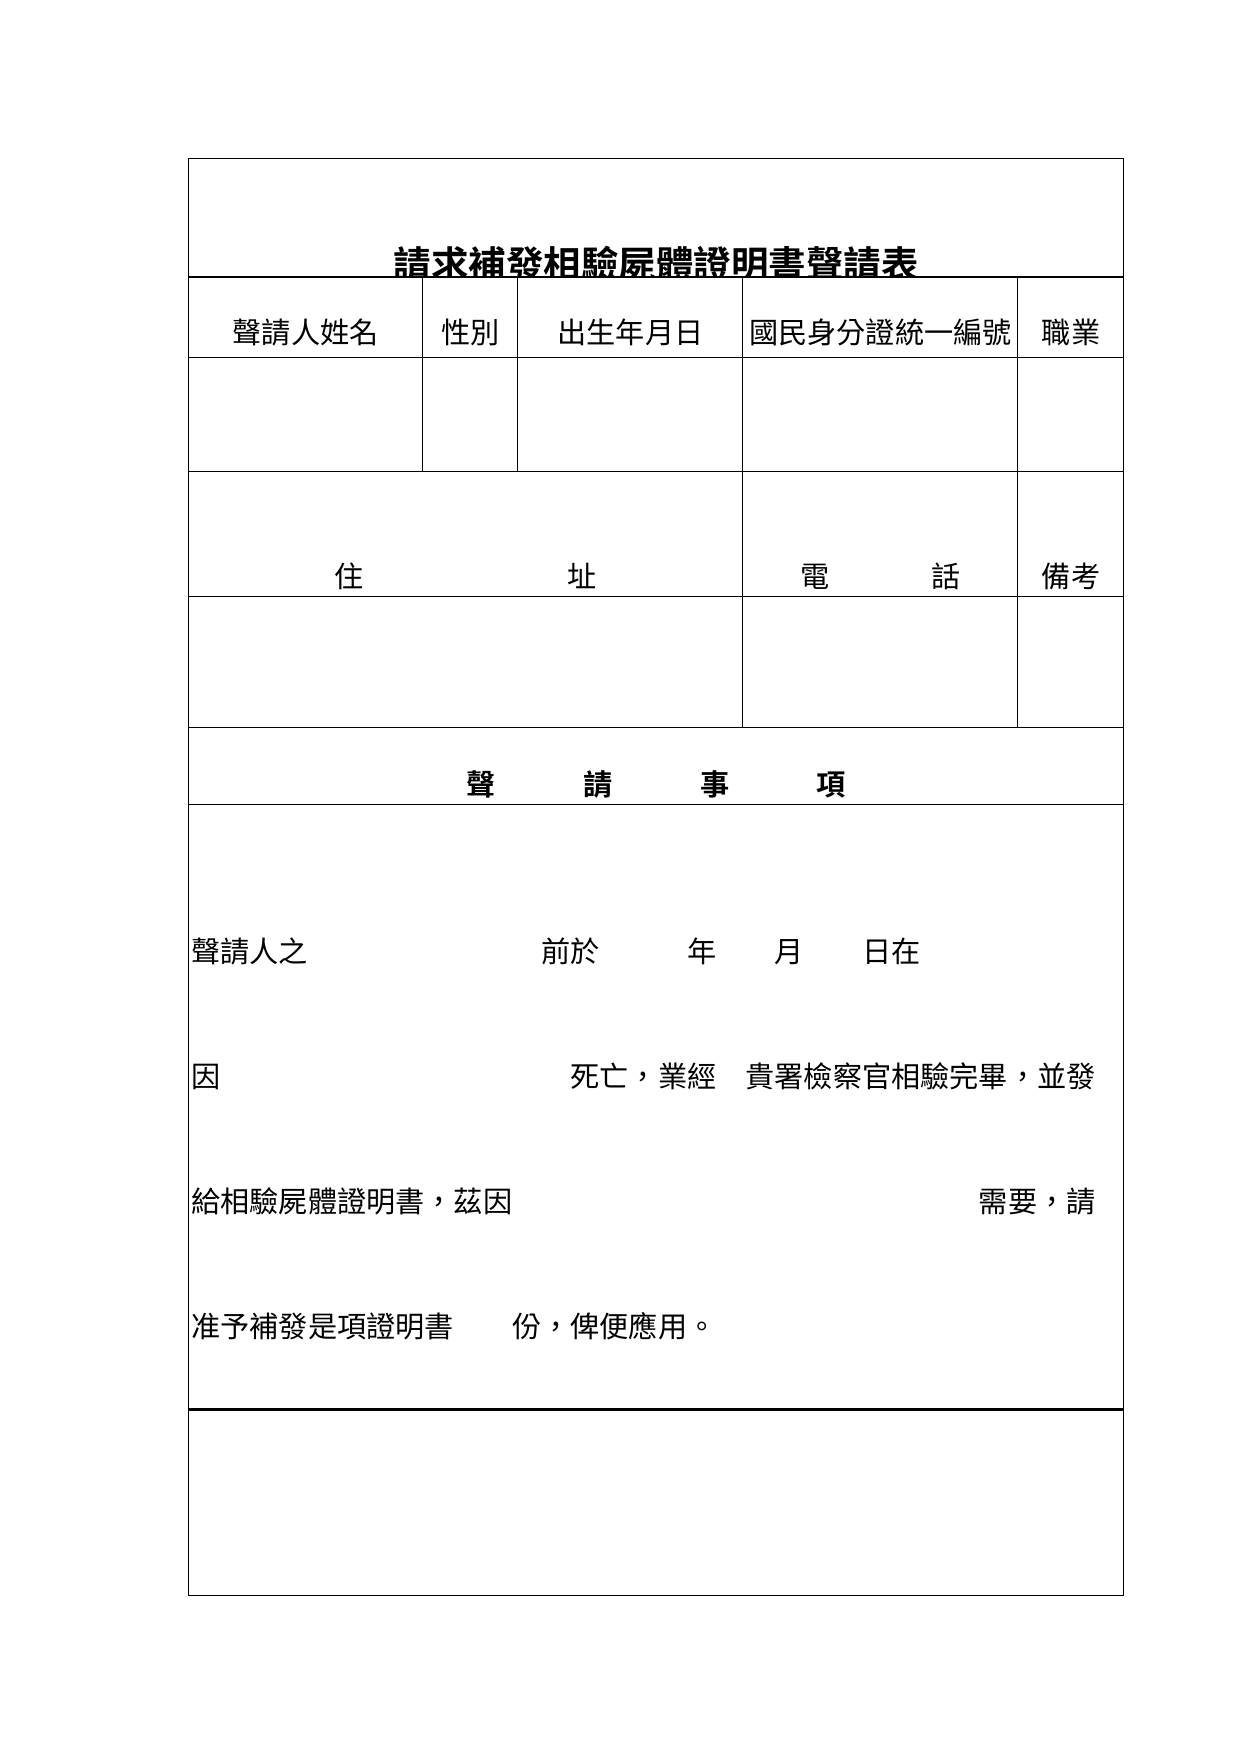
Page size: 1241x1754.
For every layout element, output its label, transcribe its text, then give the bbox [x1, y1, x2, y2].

table_cell [518, 358, 742, 471]
table_cell [1018, 358, 1123, 471]
table_cell 住 址 [189, 472, 742, 596]
table_cell [189, 1411, 1123, 1595]
table_cell 職業 [1018, 278, 1123, 357]
table_cell 國民身分證統一編號 [743, 278, 1017, 357]
table_cell 出生年月日 [518, 278, 742, 357]
table_header 請求補發相驗屍體證明書聲請表 案號： 年度 字第 號 股別： [189, 159, 1123, 276]
table_cell 聲請人之 前於 年 月 日在 因 死亡，業經 貴署檢察官相驗完畢，並發 給相驗屍體證明書，茲因 需要，請 准予補發是項證明書 份，俾便應用。 [189, 805, 1123, 1346]
table_cell 性別 [423, 278, 517, 357]
table_cell [189, 597, 742, 727]
table_cell 備考 [1018, 472, 1123, 596]
table_cell [743, 597, 1017, 727]
table_cell 聲請人姓名 [189, 278, 422, 357]
table_cell 聲 請 事 項 [189, 728, 1123, 804]
table_cell [189, 1346, 1123, 1408]
table_cell [189, 358, 422, 471]
table_cell [1018, 597, 1123, 727]
table_cell 電 話 [743, 472, 1017, 596]
table_cell [743, 358, 1017, 471]
table_cell [423, 358, 517, 471]
